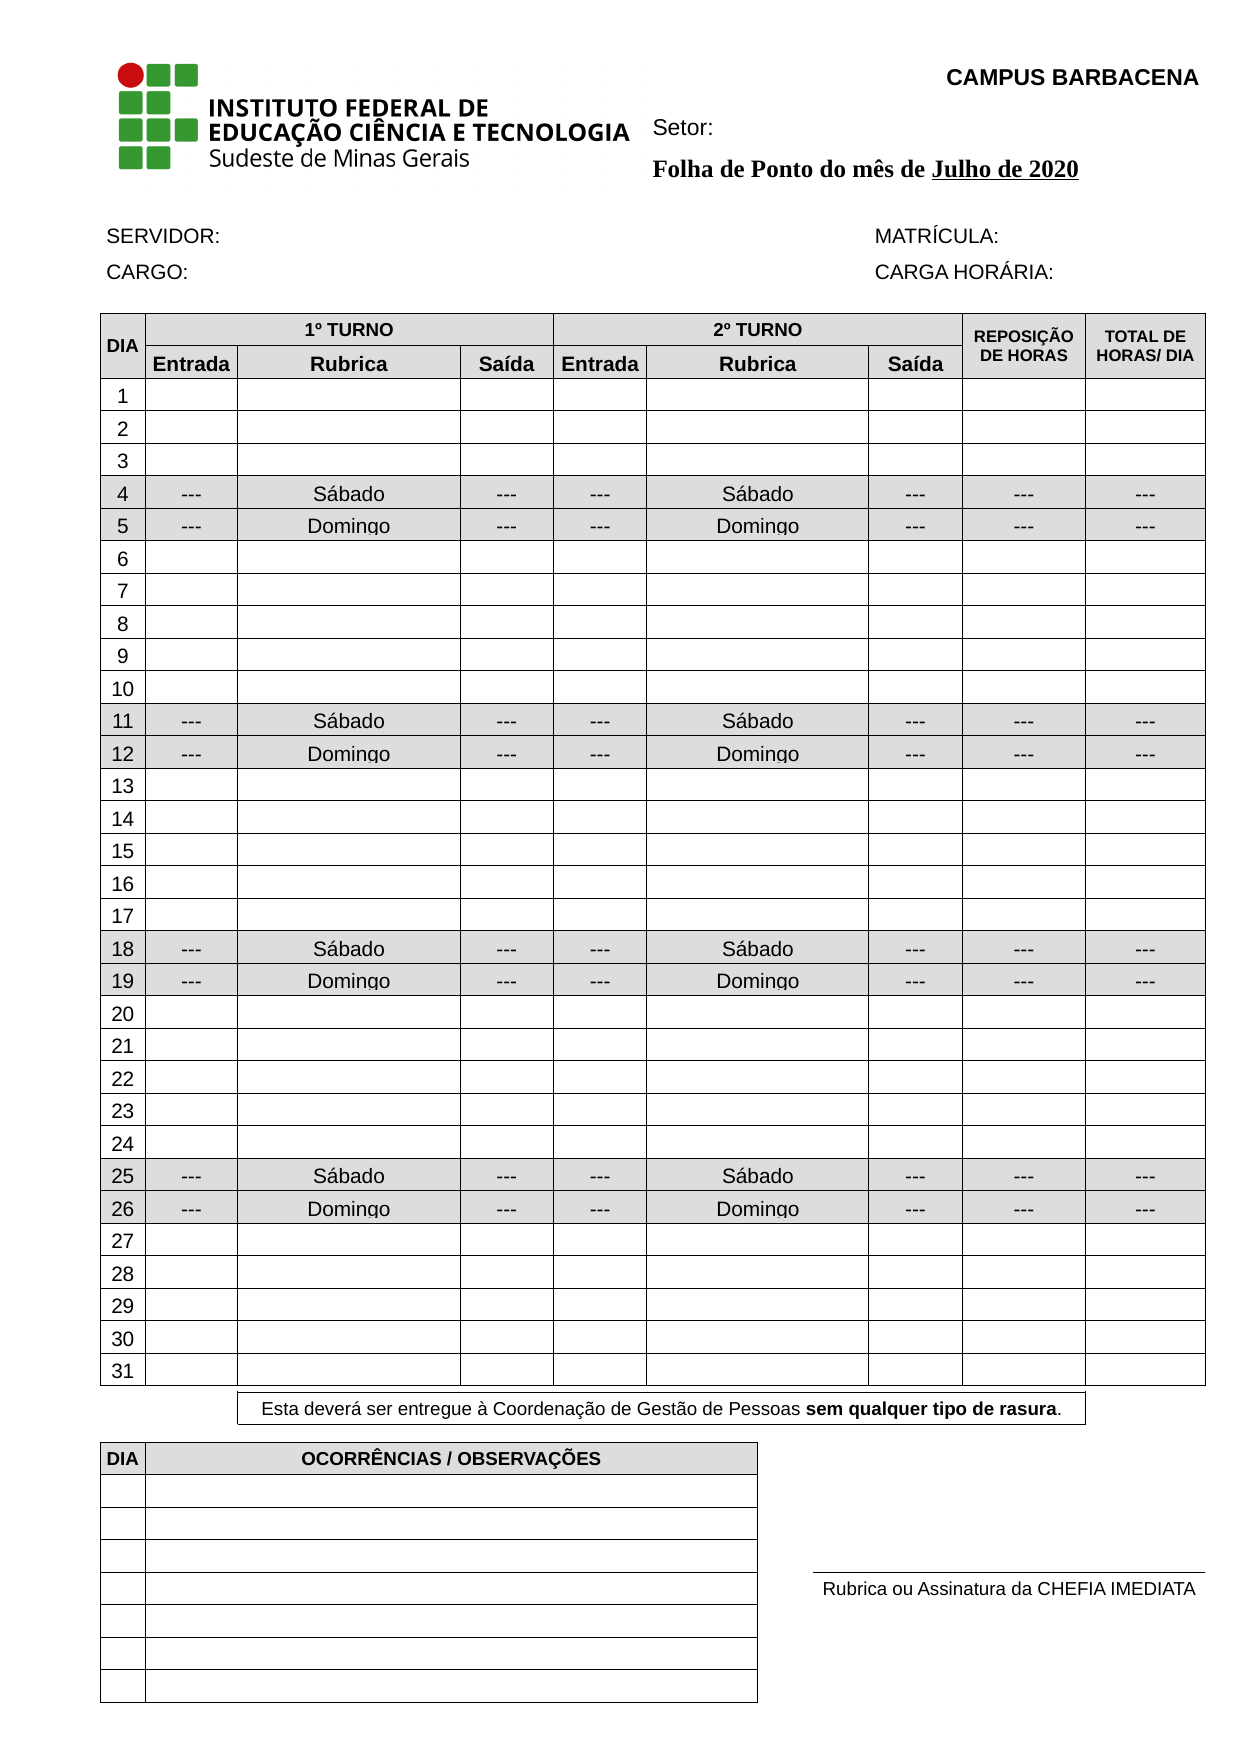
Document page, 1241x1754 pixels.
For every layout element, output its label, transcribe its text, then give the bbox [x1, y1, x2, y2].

table_cell [647, 1061, 868, 1093]
table_cell --- [869, 509, 962, 540]
table_cell [554, 606, 646, 638]
table_cell [146, 639, 237, 670]
table_cell [963, 801, 1085, 833]
table_cell [146, 1605, 757, 1637]
table_cell [1086, 769, 1205, 800]
table_cell --- [554, 476, 646, 508]
table_cell [145, 289, 238, 313]
table_cell 12 [101, 736, 145, 768]
table_cell --- [1086, 704, 1205, 735]
table_cell [238, 444, 460, 475]
table_cell [1086, 379, 1205, 410]
table_cell 1º TURNO [146, 314, 553, 345]
table_header [553, 47, 647, 77]
table_cell [101, 1573, 145, 1604]
table_cell [869, 444, 962, 475]
table_cell [647, 444, 868, 475]
table_cell [1086, 1289, 1205, 1320]
table_cell [962, 189, 1085, 218]
table_cell [146, 671, 237, 703]
table_cell [869, 1289, 962, 1320]
table_cell Saída [461, 346, 553, 378]
table_cell TOTAL DE HORAS/ DIA [1086, 314, 1205, 378]
table_cell [963, 444, 1085, 475]
table_cell --- [963, 704, 1085, 735]
table_cell [461, 411, 553, 443]
table_cell --- [461, 1159, 553, 1190]
table_cell [963, 834, 1085, 865]
table_cell [869, 189, 962, 218]
table_cell [647, 189, 758, 218]
table_cell CARGO: [100, 254, 869, 289]
table_cell 18 [101, 931, 145, 963]
table_cell Sábado [238, 704, 460, 735]
table_cell [647, 411, 868, 443]
table_cell [962, 1442, 1085, 1474]
table_cell [647, 289, 758, 313]
table_cell [869, 996, 962, 1028]
table_cell [813, 1669, 869, 1702]
table_cell [647, 1354, 868, 1385]
table_cell [869, 1321, 962, 1353]
table_cell [554, 1321, 646, 1353]
table_cell [101, 1605, 145, 1637]
table_cell [1086, 574, 1205, 605]
table_cell [962, 1474, 1085, 1507]
table_cell [1085, 189, 1205, 218]
table_cell [554, 444, 646, 475]
table_cell [146, 769, 237, 800]
table_cell Sábado [647, 704, 868, 735]
table_cell Domingo [238, 1191, 460, 1223]
table_cell [1085, 289, 1205, 313]
table_cell [238, 379, 460, 410]
table_cell [1086, 1094, 1205, 1125]
table_cell [1085, 1474, 1205, 1507]
table_cell [146, 1094, 237, 1125]
table_cell [554, 411, 646, 443]
table_cell [869, 541, 962, 573]
table_cell [460, 189, 553, 218]
table_cell [962, 289, 1085, 313]
table_cell [554, 379, 646, 410]
table_cell [238, 541, 460, 573]
table_cell --- [461, 509, 553, 540]
table_cell --- [1086, 509, 1205, 540]
table_cell 7 [101, 574, 145, 605]
table_cell [963, 1029, 1085, 1060]
table_header CAMPUS BARBACENA [647, 47, 1205, 106]
table_cell [554, 1029, 646, 1060]
table_cell [461, 379, 553, 410]
table_cell [758, 1604, 813, 1637]
table_cell [146, 1029, 237, 1060]
table_cell [554, 769, 646, 800]
table_cell Sábado [647, 1159, 868, 1190]
table_cell [100, 1424, 1205, 1442]
table_cell [238, 606, 460, 638]
table_cell [146, 606, 237, 638]
table_cell [146, 574, 237, 605]
table_cell [1085, 1539, 1205, 1572]
table_cell [963, 1126, 1085, 1158]
table_cell [963, 996, 1085, 1028]
table_cell [238, 289, 349, 313]
table_cell [238, 189, 349, 218]
table_cell [554, 541, 646, 573]
table_cell [869, 1669, 962, 1702]
table_cell [1086, 1391, 1205, 1424]
table_cell [146, 1508, 757, 1539]
table_cell [146, 1224, 237, 1255]
table_cell [146, 801, 237, 833]
table_cell Sábado [238, 931, 460, 963]
table_cell [758, 1507, 813, 1539]
table_cell [963, 606, 1085, 638]
table_cell [238, 769, 460, 800]
table_cell 3 [101, 444, 145, 475]
table_cell [962, 1669, 1085, 1702]
table_cell [100, 1386, 1205, 1391]
table_cell [238, 639, 460, 670]
table_cell 1 [101, 379, 145, 410]
table_cell [554, 1061, 646, 1093]
table_cell [869, 671, 962, 703]
table_cell --- [963, 964, 1085, 995]
table_cell Folha de Ponto do mês de Julho de 2020 [647, 148, 1205, 189]
table_cell [146, 834, 237, 865]
table_cell [963, 1224, 1085, 1255]
table_cell Domingo [647, 509, 868, 540]
table_cell [869, 1507, 962, 1539]
table_cell --- [869, 1159, 962, 1190]
table_cell [647, 1094, 868, 1125]
table_cell [963, 411, 1085, 443]
table_cell [238, 1126, 460, 1158]
table_cell [553, 189, 647, 218]
table_cell [758, 1572, 813, 1604]
table_cell 21 [101, 1029, 145, 1060]
table_cell [461, 639, 553, 670]
table_cell [1086, 541, 1205, 573]
table_cell [758, 1474, 813, 1507]
table_cell Domingo [238, 736, 460, 768]
table_cell [869, 1637, 962, 1669]
table_cell [554, 574, 646, 605]
table_cell Sábado [238, 476, 460, 508]
table_cell --- [963, 736, 1085, 768]
table_cell [146, 1670, 757, 1702]
table_cell [869, 289, 962, 313]
table_cell [554, 834, 646, 865]
table_cell [647, 541, 868, 573]
table_cell [647, 899, 868, 930]
table_cell --- [963, 1191, 1085, 1223]
table_cell --- [963, 1159, 1085, 1190]
table_cell [869, 1604, 962, 1637]
table_cell [647, 379, 868, 410]
table_cell [101, 1508, 145, 1539]
table_cell Entrada [146, 346, 237, 378]
table_cell Sábado [647, 476, 868, 508]
picture [103, 48, 644, 187]
table_cell --- [146, 704, 237, 735]
table_cell --- [461, 736, 553, 768]
table_cell [647, 769, 868, 800]
table_cell [869, 769, 962, 800]
table_cell --- [1086, 736, 1205, 768]
table_cell [647, 1289, 868, 1320]
table_cell [461, 801, 553, 833]
table_cell Domingo [647, 736, 868, 768]
table_cell 5 [101, 509, 145, 540]
table_cell [101, 1475, 145, 1507]
table_cell [554, 639, 646, 670]
table_cell Domingo [647, 964, 868, 995]
table_cell --- [461, 476, 553, 508]
table_cell 19 [101, 964, 145, 995]
table_cell [647, 1029, 868, 1060]
table_cell Entrada [554, 346, 646, 378]
table_cell REPOSIÇÃO DE HORAS [963, 314, 1085, 378]
table_cell [461, 606, 553, 638]
table_cell [461, 1354, 553, 1385]
table_cell [349, 289, 460, 313]
table_cell --- [554, 736, 646, 768]
table_cell [647, 671, 868, 703]
table_cell [100, 289, 145, 313]
table_cell [647, 574, 868, 605]
table_cell Rubrica [238, 346, 460, 378]
table_cell [963, 541, 1085, 573]
table_cell [1085, 1442, 1205, 1474]
table_cell [1086, 639, 1205, 670]
table_cell Saída [869, 346, 962, 378]
table_cell [238, 1289, 460, 1320]
table_cell --- [869, 964, 962, 995]
table_cell [461, 866, 553, 898]
table_cell --- [146, 476, 237, 508]
table_cell Domingo [238, 509, 460, 540]
table_cell --- [146, 736, 237, 768]
table_cell [461, 1061, 553, 1093]
table_cell [869, 834, 962, 865]
table_cell [461, 769, 553, 800]
table_cell [238, 1224, 460, 1255]
table_cell --- [869, 476, 962, 508]
table_cell [1086, 866, 1205, 898]
table_cell 10 [101, 671, 145, 703]
table_cell DIA [101, 314, 145, 378]
table_cell [146, 996, 237, 1028]
table_cell [554, 801, 646, 833]
table_cell [238, 1321, 460, 1353]
table_cell [146, 444, 237, 475]
table_cell [554, 899, 646, 930]
table_cell [647, 606, 868, 638]
table_cell [758, 289, 869, 313]
table_cell [963, 1061, 1085, 1093]
table_cell 2º TURNO [554, 314, 962, 345]
table_cell Sábado [647, 931, 868, 963]
table_cell [146, 379, 237, 410]
table_cell [1085, 1604, 1205, 1637]
table_cell [869, 1061, 962, 1093]
table_cell [146, 541, 237, 573]
table_cell [963, 574, 1085, 605]
table_cell [758, 189, 869, 218]
table_cell --- [554, 931, 646, 963]
table_cell [461, 574, 553, 605]
table_cell [869, 1256, 962, 1288]
table_cell [146, 1638, 757, 1669]
table_cell [869, 1474, 962, 1507]
table_cell 15 [101, 834, 145, 865]
table_cell 17 [101, 899, 145, 930]
table_cell 26 [101, 1191, 145, 1223]
table_cell [647, 801, 868, 833]
table_cell [869, 379, 962, 410]
table_cell [963, 1321, 1085, 1353]
table_cell --- [1086, 1159, 1205, 1190]
table_cell 30 [101, 1321, 145, 1353]
table_cell [554, 1126, 646, 1158]
table_cell [461, 1094, 553, 1125]
table_cell [461, 1224, 553, 1255]
table_cell --- [869, 736, 962, 768]
table_cell [146, 1321, 237, 1353]
table_cell [146, 1289, 237, 1320]
table_cell [554, 996, 646, 1028]
table_cell [1086, 606, 1205, 638]
table_cell Sábado [238, 1159, 460, 1190]
table_cell 23 [101, 1094, 145, 1125]
table_cell [963, 671, 1085, 703]
table_cell [869, 574, 962, 605]
table_cell [963, 1256, 1085, 1288]
table_cell [238, 866, 460, 898]
table_cell [963, 639, 1085, 670]
table_cell --- [461, 704, 553, 735]
table_cell [758, 1539, 813, 1572]
table_cell [813, 1474, 869, 1507]
table_cell [461, 1321, 553, 1353]
table_cell [869, 1224, 962, 1255]
table_cell [1086, 411, 1205, 443]
table_cell [460, 289, 553, 313]
table_cell [647, 834, 868, 865]
table_cell [963, 866, 1085, 898]
table_cell [238, 1354, 460, 1385]
table_cell [963, 1354, 1085, 1385]
table_cell [869, 866, 962, 898]
table_cell --- [869, 931, 962, 963]
table_cell [1086, 1126, 1205, 1158]
table_cell [869, 1029, 962, 1060]
table_cell [813, 1637, 869, 1669]
table_cell [813, 1507, 869, 1539]
table_cell [963, 1289, 1085, 1320]
table_cell [1086, 834, 1205, 865]
table_cell --- [461, 931, 553, 963]
table_cell Esta deverá ser entregue à Coordenação de Gestão de Pessoas sem qualquer tipo de rasura. [238, 1393, 1085, 1424]
table_cell [813, 1442, 869, 1474]
table_cell OCORRÊNCIAS / OBSERVAÇÕES [146, 1443, 757, 1474]
table_cell 29 [101, 1289, 145, 1320]
table_cell [461, 834, 553, 865]
table_cell --- [554, 1159, 646, 1190]
table_cell [461, 541, 553, 573]
table_cell Setor: [647, 106, 1205, 148]
table_cell [554, 1256, 646, 1288]
table_cell [1086, 444, 1205, 475]
table_cell [461, 444, 553, 475]
table_cell CARGA HORÁRIA: [869, 254, 1205, 289]
table_cell [238, 574, 460, 605]
table_cell 22 [101, 1061, 145, 1093]
table_cell [758, 1669, 813, 1702]
table_cell [758, 1442, 813, 1474]
table_header [100, 47, 145, 77]
table_cell [554, 1224, 646, 1255]
table_cell [554, 1289, 646, 1320]
table_cell [869, 1539, 962, 1572]
table_cell --- [461, 1191, 553, 1223]
table_cell [1086, 1061, 1205, 1093]
table_cell [146, 1061, 237, 1093]
table_cell [238, 996, 460, 1028]
table_cell --- [554, 509, 646, 540]
table_cell [146, 899, 237, 930]
table_cell [647, 639, 868, 670]
table_cell [869, 801, 962, 833]
table_cell [238, 801, 460, 833]
table_cell [963, 1094, 1085, 1125]
table_cell [1086, 1029, 1205, 1060]
table_cell --- [1086, 931, 1205, 963]
table_cell [238, 671, 460, 703]
table_cell DIA [101, 1443, 145, 1474]
table_cell [1086, 801, 1205, 833]
table_cell [1085, 1507, 1205, 1539]
table_cell Rubrica [647, 346, 868, 378]
table_cell [869, 411, 962, 443]
table_cell [145, 1391, 237, 1424]
table_cell [813, 1604, 869, 1637]
table_cell 2 [101, 411, 145, 443]
table_cell --- [146, 931, 237, 963]
table_cell [146, 1573, 757, 1604]
table_cell --- [1086, 476, 1205, 508]
table_cell --- [554, 704, 646, 735]
table_cell [1086, 899, 1205, 930]
table_cell 27 [101, 1224, 145, 1255]
table_cell [553, 148, 647, 189]
table_cell [238, 899, 460, 930]
table_cell [1086, 1256, 1205, 1288]
table_cell [100, 148, 145, 189]
table_cell --- [554, 1191, 646, 1223]
table_cell 11 [101, 704, 145, 735]
table_cell 6 [101, 541, 145, 573]
table_cell [1085, 1637, 1205, 1669]
table_cell [647, 1321, 868, 1353]
table_cell 24 [101, 1126, 145, 1158]
table_cell 20 [101, 996, 145, 1028]
table_cell [145, 189, 238, 218]
table_cell --- [963, 931, 1085, 963]
table_cell [963, 769, 1085, 800]
table_cell [146, 1126, 237, 1158]
table_cell --- [146, 1191, 237, 1223]
table_cell [962, 1507, 1085, 1539]
table_cell --- [1086, 1191, 1205, 1223]
table_cell MATRÍCULA: [869, 219, 1205, 254]
table_cell 14 [101, 801, 145, 833]
table_cell Domingo [238, 964, 460, 995]
table_cell [101, 1638, 145, 1669]
table_cell [553, 289, 647, 313]
table_cell [1085, 1669, 1205, 1702]
table_cell [554, 866, 646, 898]
table_cell [962, 1604, 1085, 1637]
table_cell --- [461, 964, 553, 995]
table_cell --- [146, 509, 237, 540]
table_cell [1086, 996, 1205, 1028]
table_cell [146, 1540, 757, 1572]
table_cell [1086, 1224, 1205, 1255]
table_cell [146, 1256, 237, 1288]
table_cell Domingo [647, 1191, 868, 1223]
table_cell [963, 379, 1085, 410]
table_cell 9 [101, 639, 145, 670]
table_cell [461, 1256, 553, 1288]
table_cell [238, 1029, 460, 1060]
table_cell --- [963, 509, 1085, 540]
table_cell [962, 1637, 1085, 1669]
table_cell [146, 411, 237, 443]
table_cell --- [869, 1191, 962, 1223]
table_cell [238, 1094, 460, 1125]
table_cell Rubrica ou Assinatura da CHEFIA IMEDIATA [813, 1573, 1205, 1604]
table_cell --- [146, 964, 237, 995]
table_cell [238, 834, 460, 865]
table_cell [554, 671, 646, 703]
table_cell [461, 1289, 553, 1320]
table_cell [461, 1029, 553, 1060]
table_cell [1086, 1354, 1205, 1385]
table_cell 16 [101, 866, 145, 898]
table_cell [146, 866, 237, 898]
table_cell [758, 1637, 813, 1669]
table_cell [101, 1670, 145, 1702]
table_cell --- [554, 964, 646, 995]
table_cell [647, 866, 868, 898]
table_cell [146, 1354, 237, 1385]
table_cell [869, 899, 962, 930]
table_cell [963, 899, 1085, 930]
table_cell [554, 1094, 646, 1125]
table_cell 31 [101, 1354, 145, 1385]
table_cell [647, 1126, 868, 1158]
table_cell [461, 899, 553, 930]
table_cell [647, 1224, 868, 1255]
table_cell [554, 1354, 646, 1385]
table_cell 13 [101, 769, 145, 800]
table_cell [962, 1539, 1085, 1572]
table_cell --- [146, 1159, 237, 1190]
table_cell [461, 996, 553, 1028]
table_cell --- [1086, 964, 1205, 995]
table_cell [461, 671, 553, 703]
table_cell [238, 1061, 460, 1093]
table_cell [100, 189, 145, 218]
table_cell [101, 1540, 145, 1572]
table_cell [461, 1126, 553, 1158]
table_cell 4 [101, 476, 145, 508]
table_cell [869, 606, 962, 638]
table_cell [1086, 671, 1205, 703]
table_cell [146, 1475, 757, 1507]
table_cell [647, 996, 868, 1028]
table_cell [100, 1391, 145, 1424]
table_cell [813, 1539, 869, 1572]
table_cell 8 [101, 606, 145, 638]
table_cell [869, 1354, 962, 1385]
table_cell --- [963, 476, 1085, 508]
table_cell SERVIDOR: [100, 219, 869, 254]
table_cell 28 [101, 1256, 145, 1288]
table_cell [238, 1256, 460, 1288]
table_cell [869, 1442, 962, 1474]
table_cell [869, 1126, 962, 1158]
table_cell [1086, 1321, 1205, 1353]
table_cell [238, 411, 460, 443]
table_cell [869, 639, 962, 670]
table_cell [869, 1094, 962, 1125]
table_cell --- [869, 704, 962, 735]
table_cell [349, 189, 460, 218]
table_cell 25 [101, 1159, 145, 1190]
table_cell [647, 1256, 868, 1288]
